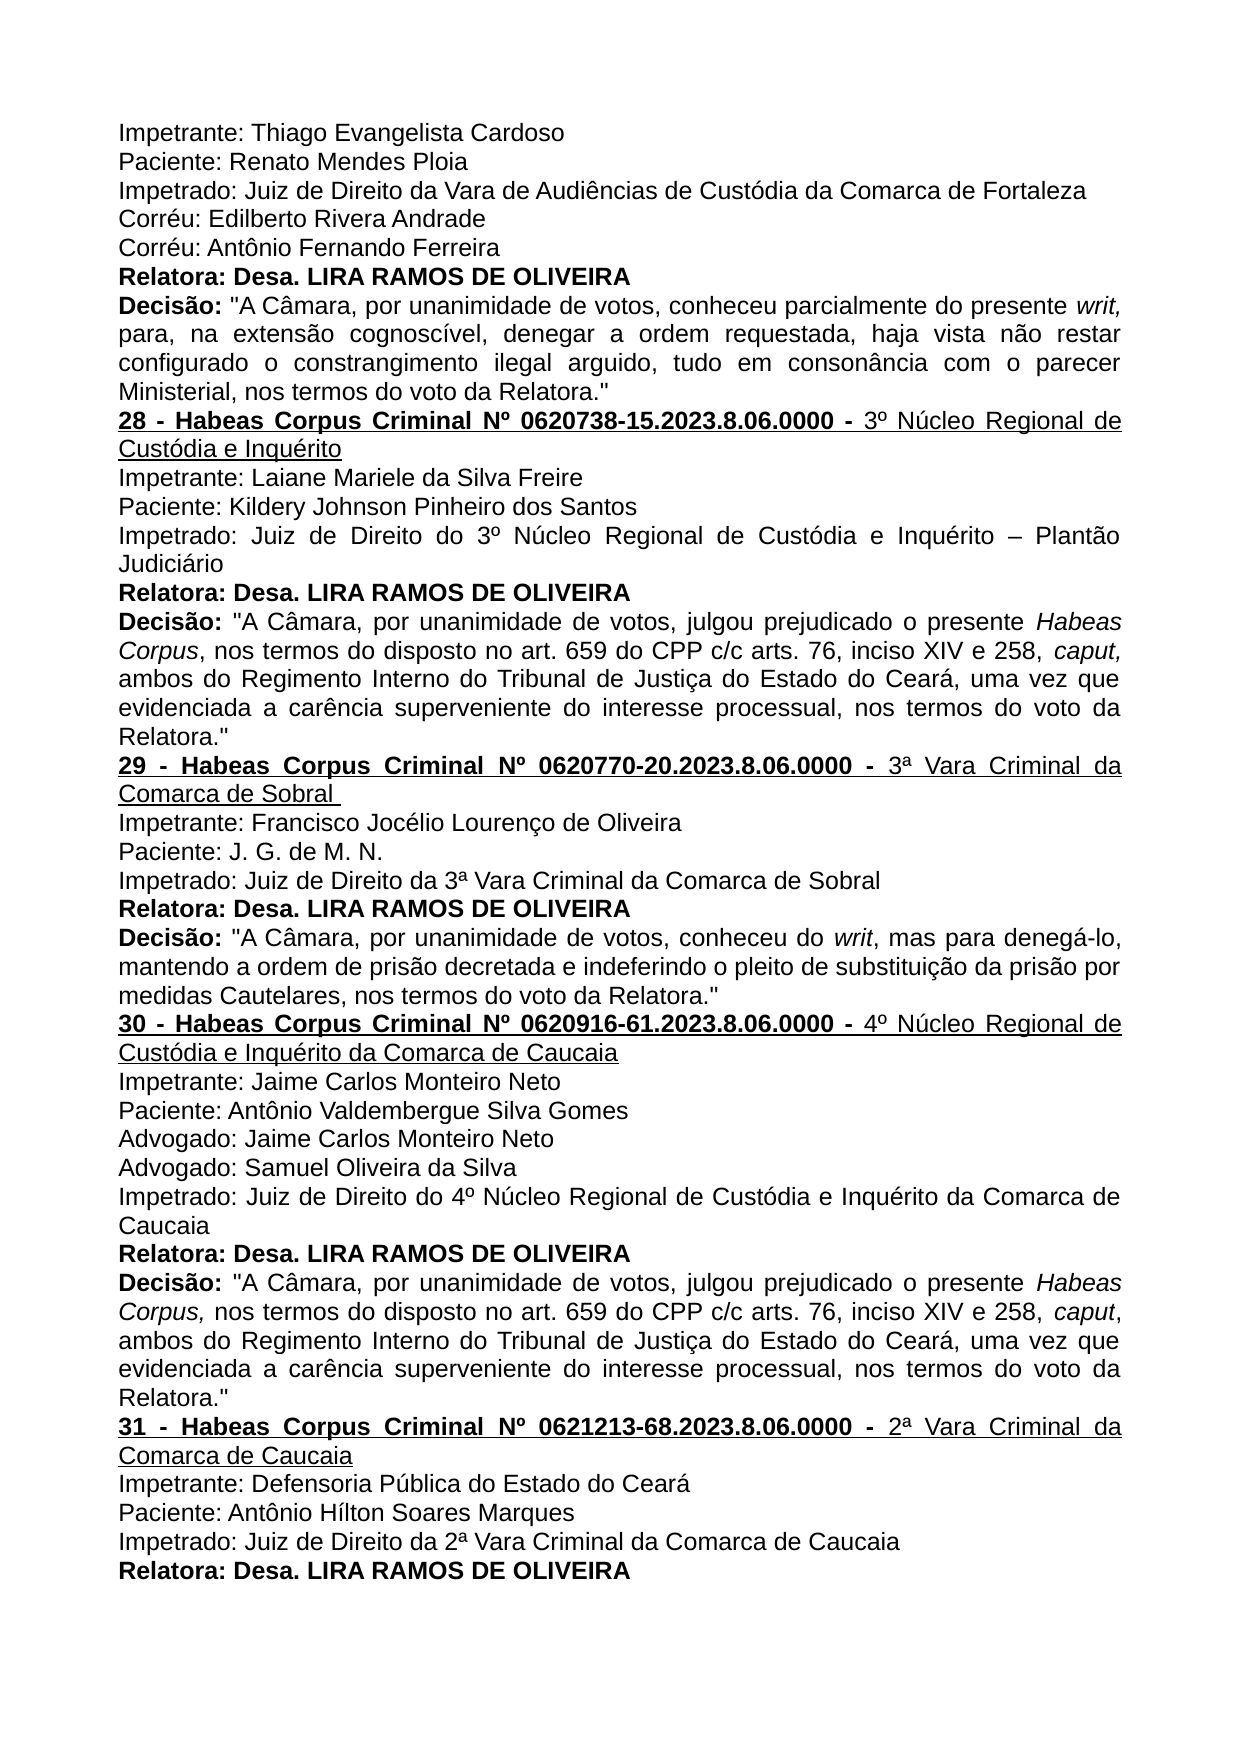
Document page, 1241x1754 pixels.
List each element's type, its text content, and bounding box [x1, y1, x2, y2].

text Paciente: Renato Mendes Ploia [118, 147, 1122, 176]
text Corréu: Edilberto Rivera Andrade [118, 204, 1122, 233]
text Impetrado: Juiz de Direito da 3ª Vara Criminal da Comarca de Sobral [118, 866, 1122, 894]
text Decisão: "A Câmara, por unanimidade de votos, conheceu parcialmente do presente writ, para, na extensão cognoscível, denegar a ordem requestada, haja vista não restar configurado o constrangimento ilegal arguido, tudo em consonância com o parecer Ministerial, nos termos do voto da Relatora." [118, 291, 1122, 406]
text 28 - Habeas Corpus Criminal Nº 0620738-15.2023.8.06.0000 - 3º Núcleo Regional de [118, 406, 1122, 431]
text 29 - Habeas Corpus Criminal Nº 0620770-20.2023.8.06.0000 - 3ª Vara Criminal da [118, 751, 1122, 776]
text Relatora: Desa. LIRA RAMOS DE OLIVEIRA [118, 894, 1122, 923]
text Paciente: Kildery Johnson Pinheiro dos Santos [118, 492, 1122, 521]
text Decisão: "A Câmara, por unanimidade de votos, julgou prejudicado o presente Habeas Corpus, nos termos do disposto no art. 659 do CPP c/c arts. 76, inciso XIV e 258, caput, ambos do Regimento Interno do Tribunal de Justiça do Estado do Ceará, uma vez que evidenciada a carência superveniente do interesse processual, nos termos do voto da Relatora." [118, 1268, 1122, 1412]
text Impetrante: Thiago Evangelista Cardoso [118, 118, 1122, 147]
text Relatora: Desa. LIRA RAMOS DE OLIVEIRA [118, 1239, 1122, 1268]
text Impetrado: Juiz de Direito do 3º Núcleo Regional de Custódia e Inquérito – Plantão Judiciário [118, 521, 1122, 578]
text Advogado: Samuel Oliveira da Silva [118, 1153, 1122, 1182]
text Impetrado: Juiz de Direito da Vara de Audiências de Custódia da Comarca de Fortaleza [118, 176, 1122, 204]
text Impetrado: Juiz de Direito da 2ª Vara Criminal da Comarca de Caucaia [118, 1527, 1122, 1556]
text Custódia e Inquérito da Comarca de Caucaia [118, 1036, 1122, 1067]
text Decisão: "A Câmara, por unanimidade de votos, conheceu do writ, mas para denegá-lo, mantendo a ordem de prisão decretada e indeferindo o pleito de substituição da prisão por medidas Cautelares, nos termos do voto da Relatora." [118, 923, 1122, 1009]
text Comarca de Sobral [118, 777, 1122, 808]
text Paciente: J. G. de M. N. [118, 837, 1122, 866]
text Impetrado: Juiz de Direito do 4º Núcleo Regional de Custódia e Inquérito da Comarca de Caucaia [118, 1182, 1122, 1239]
text Comarca de Caucaia [118, 1438, 1122, 1469]
text Advogado: Jaime Carlos Monteiro Neto [118, 1124, 1122, 1153]
text Relatora: Desa. LIRA RAMOS DE OLIVEIRA [118, 1556, 1122, 1584]
text Relatora: Desa. LIRA RAMOS DE OLIVEIRA [118, 578, 1122, 607]
text 30 - Habeas Corpus Criminal Nº 0620916-61.2023.8.06.0000 - 4º Núcleo Regional de [118, 1009, 1122, 1034]
text Paciente: Antônio Valdembergue Silva Gomes [118, 1096, 1122, 1124]
text Paciente: Antônio Hílton Soares Marques [118, 1498, 1122, 1527]
text Impetrante: Jaime Carlos Monteiro Neto [118, 1067, 1122, 1096]
text Impetrante: Francisco Jocélio Lourenço de Oliveira [118, 808, 1122, 837]
text 31 - Habeas Corpus Criminal Nº 0621213-68.2023.8.06.0000 - 2ª Vara Criminal da [118, 1412, 1122, 1437]
text Relatora: Desa. LIRA RAMOS DE OLIVEIRA [118, 262, 1122, 291]
text Corréu: Antônio Fernando Ferreira [118, 233, 1122, 262]
text Impetrante: Defensoria Pública do Estado do Ceará [118, 1469, 1122, 1498]
text Decisão: "A Câmara, por unanimidade de votos, julgou prejudicado o presente Habeas Corpus, nos termos do disposto no art. 659 do CPP c/c arts. 76, inciso XIV e 258, caput, ambos do Regimento Interno do Tribunal de Justiça do Estado do Ceará, uma vez que evidenciada a carência superveniente do interesse processual, nos termos do voto da Relatora." [118, 607, 1122, 751]
text Impetrante: Laiane Mariele da Silva Freire [118, 463, 1122, 492]
text Custódia e Inquérito [118, 432, 1122, 463]
